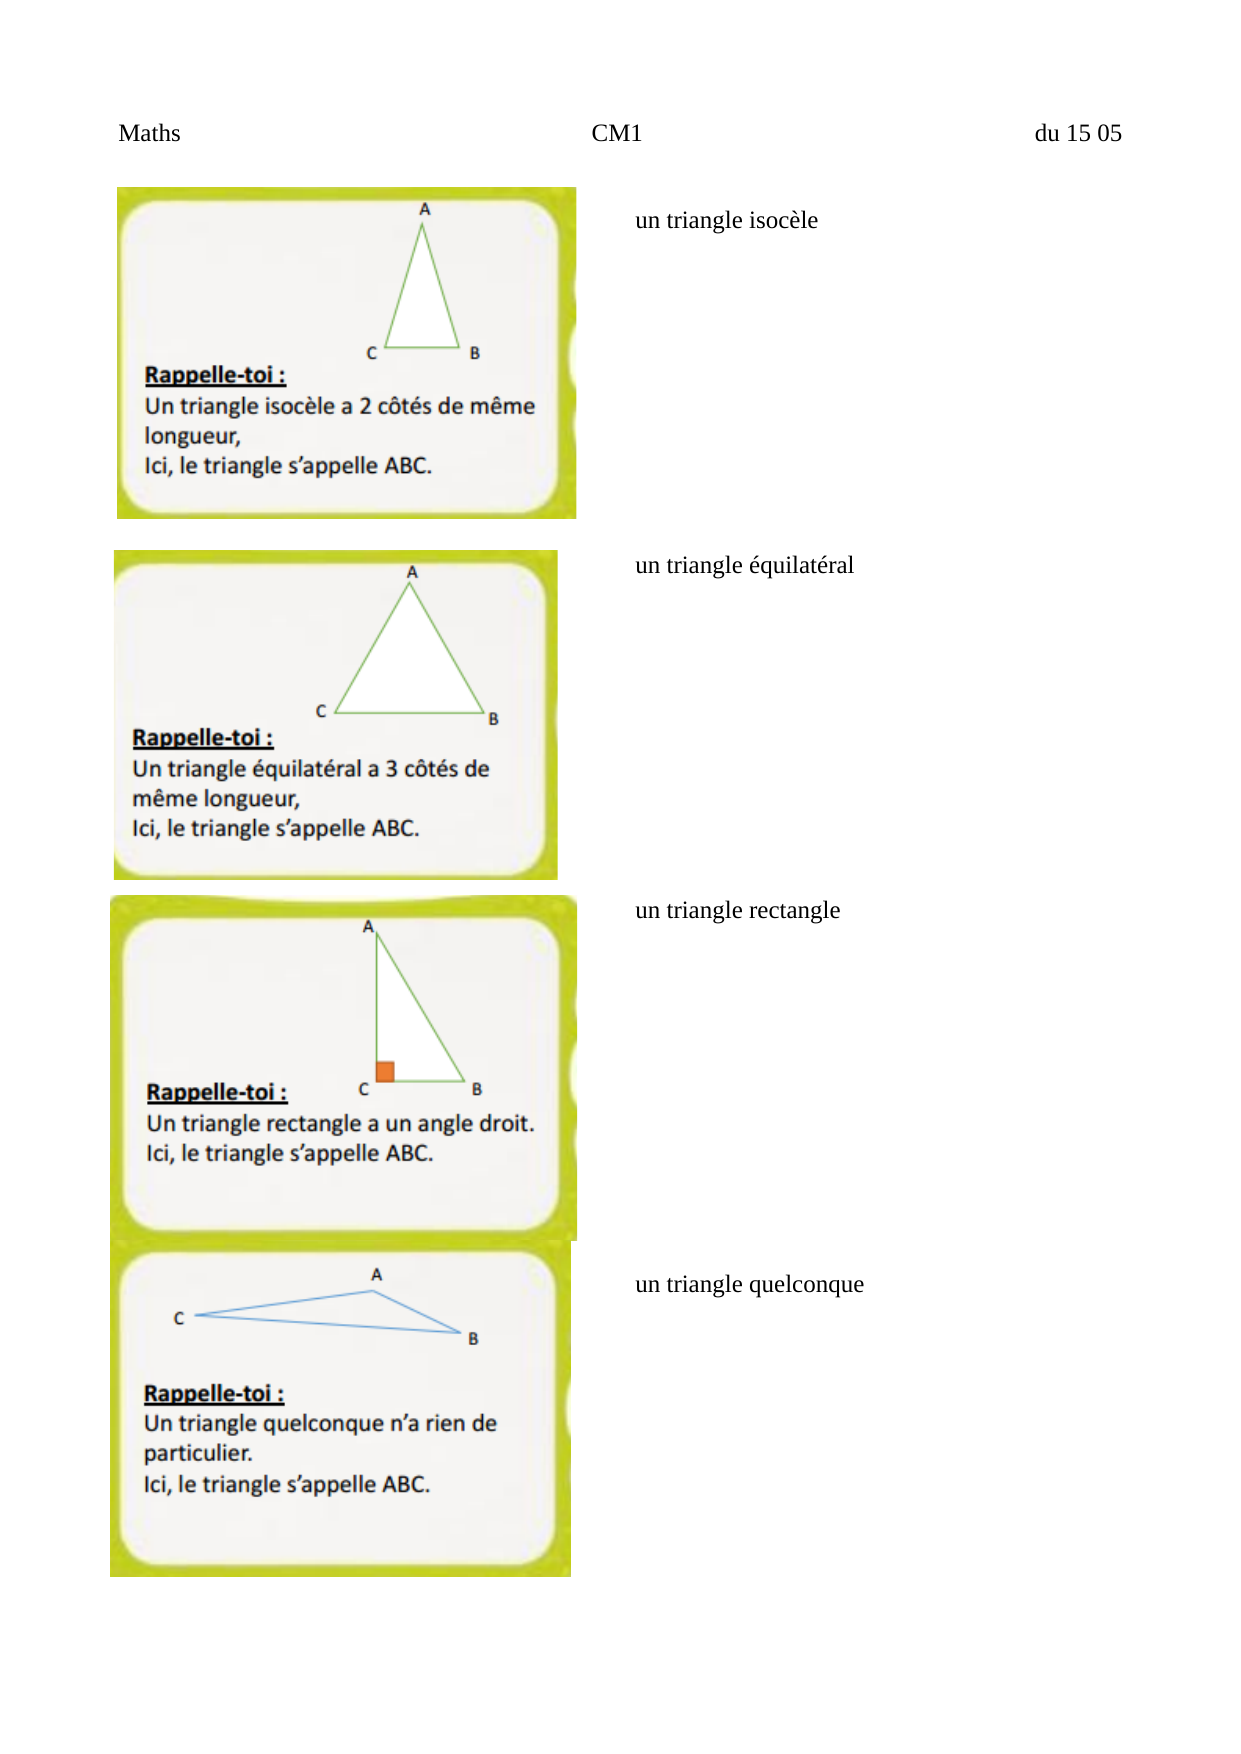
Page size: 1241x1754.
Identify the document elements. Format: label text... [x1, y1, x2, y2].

picture [117, 187, 577, 519]
text un triangle quelconque [571, 1269, 1122, 1298]
text un triangle rectangle [578, 895, 1122, 924]
picture [113, 550, 558, 880]
picture [110, 895, 578, 1577]
text un triangle équilatéral [558, 550, 1122, 579]
text un triangle isocèle [577, 205, 1122, 234]
